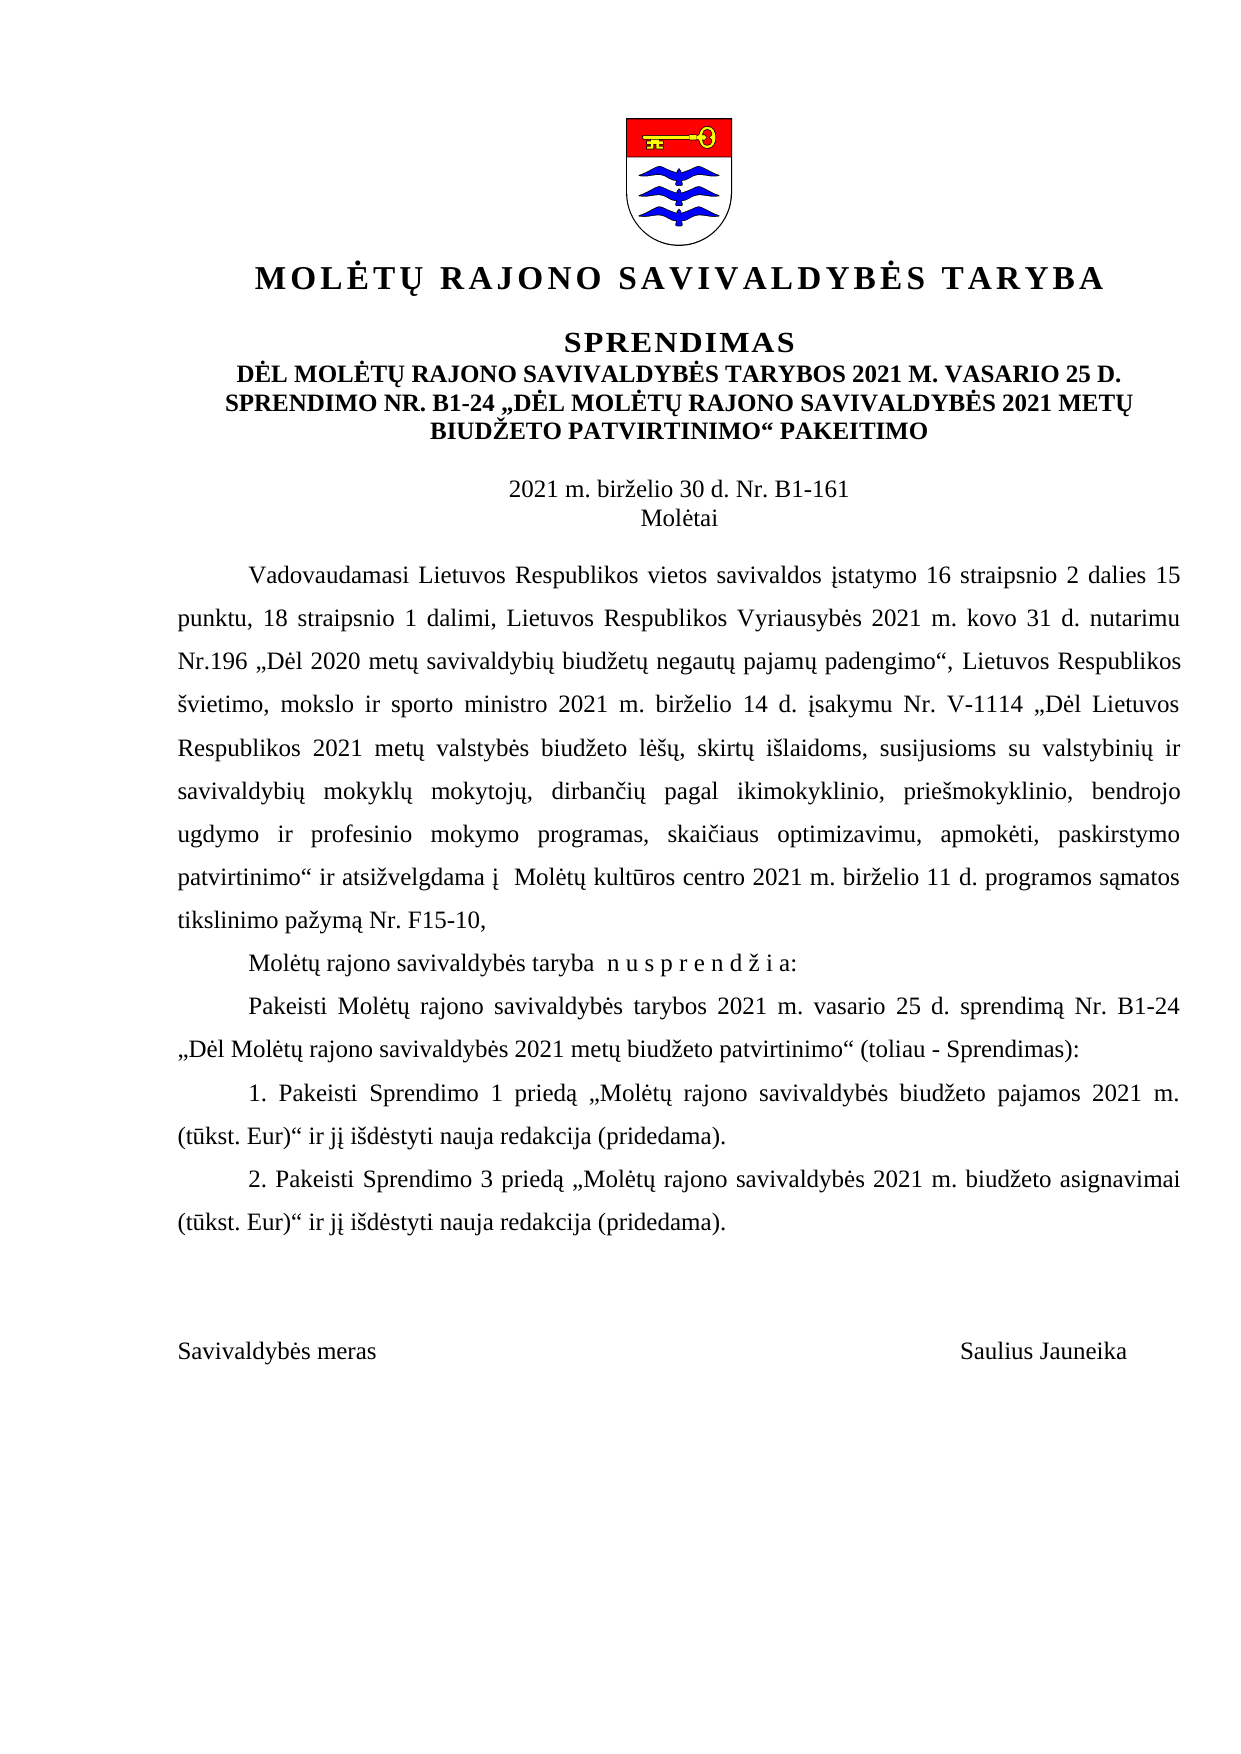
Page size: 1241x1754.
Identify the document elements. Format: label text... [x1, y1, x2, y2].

text Molėtų rajono savivaldybės taryba [177, 258, 1181, 297]
text 2021 m. birželio 30 d. Nr. B1-161 [177, 474, 1181, 503]
text Molėtų rajono savivaldybės taryba n u s p r e n d ž i a: [177, 948, 1181, 977]
text 1. Pakeisti Sprendimo 1 priedą „Molėtų rajono savivaldybės biudžeto pajamos 2021 m. (tūkst. Eur)“ ir jį išdėstyti nauja redakcija (pridedama). [177, 1078, 1181, 1149]
text Savivaldybės meras Saulius Jauneika [177, 1336, 1181, 1365]
text Molėtai [177, 503, 1181, 531]
text 2. Pakeisti Sprendimo 3 priedą „Molėtų rajono savivaldybės 2021 m. biudžeto asignavimai (tūkst. Eur)“ ir jį išdėstyti nauja redakcija (pridedama). [177, 1164, 1181, 1236]
text Dėl molėtų rajono savivaldybės tarybos 2021 m. vasario 25 d. sprendimo Nr. B1-24 „Dėl Molėtų rajono savivaldybės 2021 metų biudžeto patvirtinimo“ pakeitimo [177, 359, 1181, 474]
text SPRENDIMAS [177, 325, 1181, 359]
text Vadovaudamasi Lietuvos Respublikos vietos savivaldos įstatymo 16 straipsnio 2 dalies 15 punktu, 18 straipsnio 1 dalimi, Lietuvos Respublikos Vyriausybės 2021 m. kovo 31 d. nutarimu Nr.196 „Dėl 2020 metų savivaldybių biudžetų negautų pajamų padengimo“, Lietuvos Respublikos švietimo, mokslo ir sporto ministro 2021 m. birželio 14 d. įsakymu Nr. V-1114 „Dėl Lietuvos Respublikos 2021 metų valstybės biudžeto lėšų, skirtų išlaidoms, susijusioms su valstybinių ir savivaldybių mokyklų mokytojų, dirbančių pagal ikimokyklinio, priešmokyklinio, bendrojo ugdymo ir profesinio mokymo programas, skaičiaus optimizavimu, apmokėti, paskirstymo patvirtinimo“ ir atsižvelgdama į Molėtų kultūros centro 2021 m. birželio 11 d. programos sąmatos tikslinimo pažymą Nr. F15-10, [177, 560, 1181, 934]
text Pakeisti Molėtų rajono savivaldybės tarybos 2021 m. vasario 25 d. sprendimą Nr. B1-24 „Dėl Molėtų rajono savivaldybės 2021 metų biudžeto patvirtinimo“ (toliau - Sprendimas): [177, 991, 1181, 1063]
